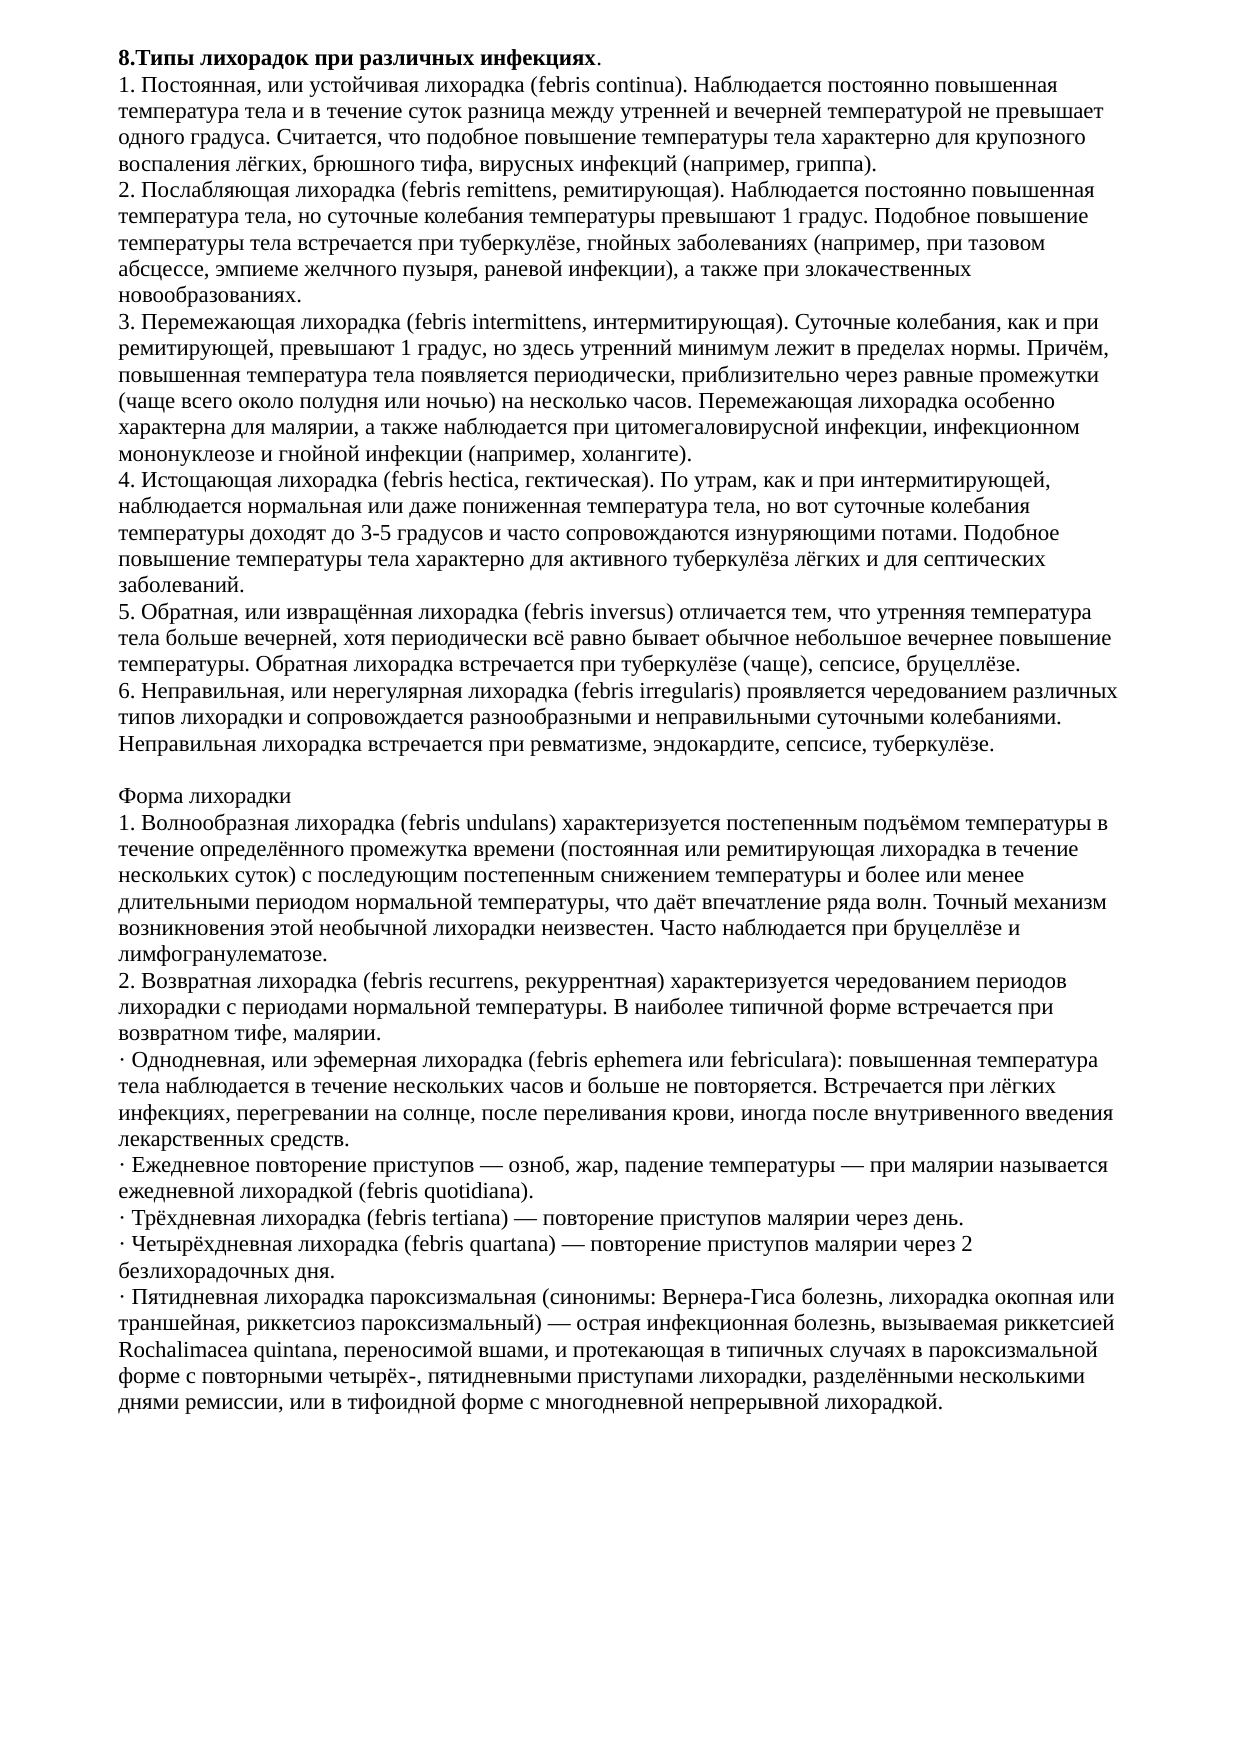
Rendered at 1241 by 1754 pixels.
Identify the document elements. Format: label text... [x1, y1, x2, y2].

text 5. Обратная, или извращённая лихорадка (febris inversus) отличается тем, что утренняя температура тела больше вечерней, хотя периодически всё равно бывает обычное небольшое вечернее повышение температуры. Обратная лихорадка встречается при туберкулёзе (чаще), сепсисе, бруцеллёзе. [118, 598, 1122, 677]
text 2. Послабляющая лихорадка (febris remittens, ремитирующая). Наблюдается постоянно повышенная температура тела, но суточные колебания температуры превышают 1 градус. Подобное повышение температуры тела встречается при туберкулёзе, гнойных заболеваниях (например, при тазовом абсцессе, эмпиеме желчного пузыря, раневой инфекции), а также при злокачественных новообразованиях. [118, 176, 1122, 308]
text 4. Истощающая лихорадка (febris hectica, гектическая). По утрам, как и при интермитирующей, наблюдается нормальная или даже пониженная температура тела, но вот суточные колебания температуры доходят до 3-5 градусов и часто сопровождаются изнуряющими потами. Подобное повышение температуры тела характерно для активного туберкулёза лёгких и для септических заболеваний. [118, 466, 1122, 598]
text 1. Постоянная, или устойчивая лихорадка (febris continua). Наблюдается постоянно повышенная температура тела и в течение суток разница между утренней и вечерней температурой не превышает одного градуса. Считается, что подобное повышение температуры тела характерно для крупозного воспаления лёгких, брюшного тифа, вирусных инфекций (например, гриппа). [118, 71, 1122, 176]
text 3. Перемежающая лихорадка (febris intermittens, интермитирующая). Суточные колебания, как и при ремитирующей, превышают 1 градус, но здесь утренний минимум лежит в пределах нормы. Причём, повышенная температура тела появляется периодически, приблизительно через равные промежутки (чаще всего около полудня или ночью) на несколько часов. Перемежающая лихорадка особенно характерна для малярии, а также наблюдается при цитомегаловирусной инфекции, инфекционном мононуклеозе и гнойной инфекции (например, холангите). [118, 308, 1122, 466]
text Форма лихорадки [118, 782, 1122, 809]
text · Трёхдневная лихорадка (febris tertiana) — повторение приступов малярии через день. [118, 1204, 1122, 1230]
text 1. Волнообразная лихорадка (febris undulans) характеризуется постепенным подъёмом температуры в течение определённого промежутка времени (постоянная или ремитирующая лихорадка в течение нескольких суток) с последующим постепенным снижением температуры и более или менее длительными периодом нормальной температуры, что даёт впечатление ряда волн. Точный механизм возникновения этой необычной лихорадки неизвестен. Часто наблюдается при бруцеллёзе и лимфогранулематозе. [118, 809, 1122, 967]
text 6. Неправильная, или нерегулярная лихорадка (febris irregularis) проявляется чередованием различных типов лихорадки и сопровождается разнообразными и неправильными суточными колебаниями. Неправильная лихорадка встречается при ревматизме, эндокардите, сепсисе, туберкулёзе. [118, 677, 1122, 756]
text · Ежедневное повторение приступов — озноб, жар, падение температуры — при малярии называется ежедневной лихорадкой (febris quotidiana). [118, 1151, 1122, 1204]
text · Пятидневная лихорадка пароксизмальная (синонимы: Вернера-Гиса болезнь, лихорадка окопная или траншейная, риккетсиоз пароксизмальный) — острая инфекционная болезнь, вызываемая риккетсией Rochalimacea quintana, переносимой вшами, и протекающая в типичных случаях в пароксизмальной форме с повторными четырёх-, пятидневными приступами лихорадки, разделёнными несколькими днями ремиссии, или в тифоидной форме с многодневной непрерывной лихорадкой. [118, 1283, 1122, 1415]
text 8.Типы лихорадок при различных инфекциях. [118, 44, 1122, 71]
text · Однодневная, или эфемерная лихорадка (febris ephemera или febriculara): повышенная температура тела наблюдается в течение нескольких часов и больше не повторяется. Встречается при лёгких инфекциях, перегревании на солнце, после переливания крови, иногда после внутривенного введения лекарственных средств. [118, 1046, 1122, 1151]
text 2. Возвратная лихорадка (febris recurrens, рекуррентная) характеризуется чередованием периодов лихорадки с периодами нормальной температуры. В наиболее типичной форме встречается при возвратном тифе, малярии. [118, 967, 1122, 1046]
text · Четырёхдневная лихорадка (febris quartana) — повторение приступов малярии через 2 безлихорадочных дня. [118, 1230, 1122, 1283]
